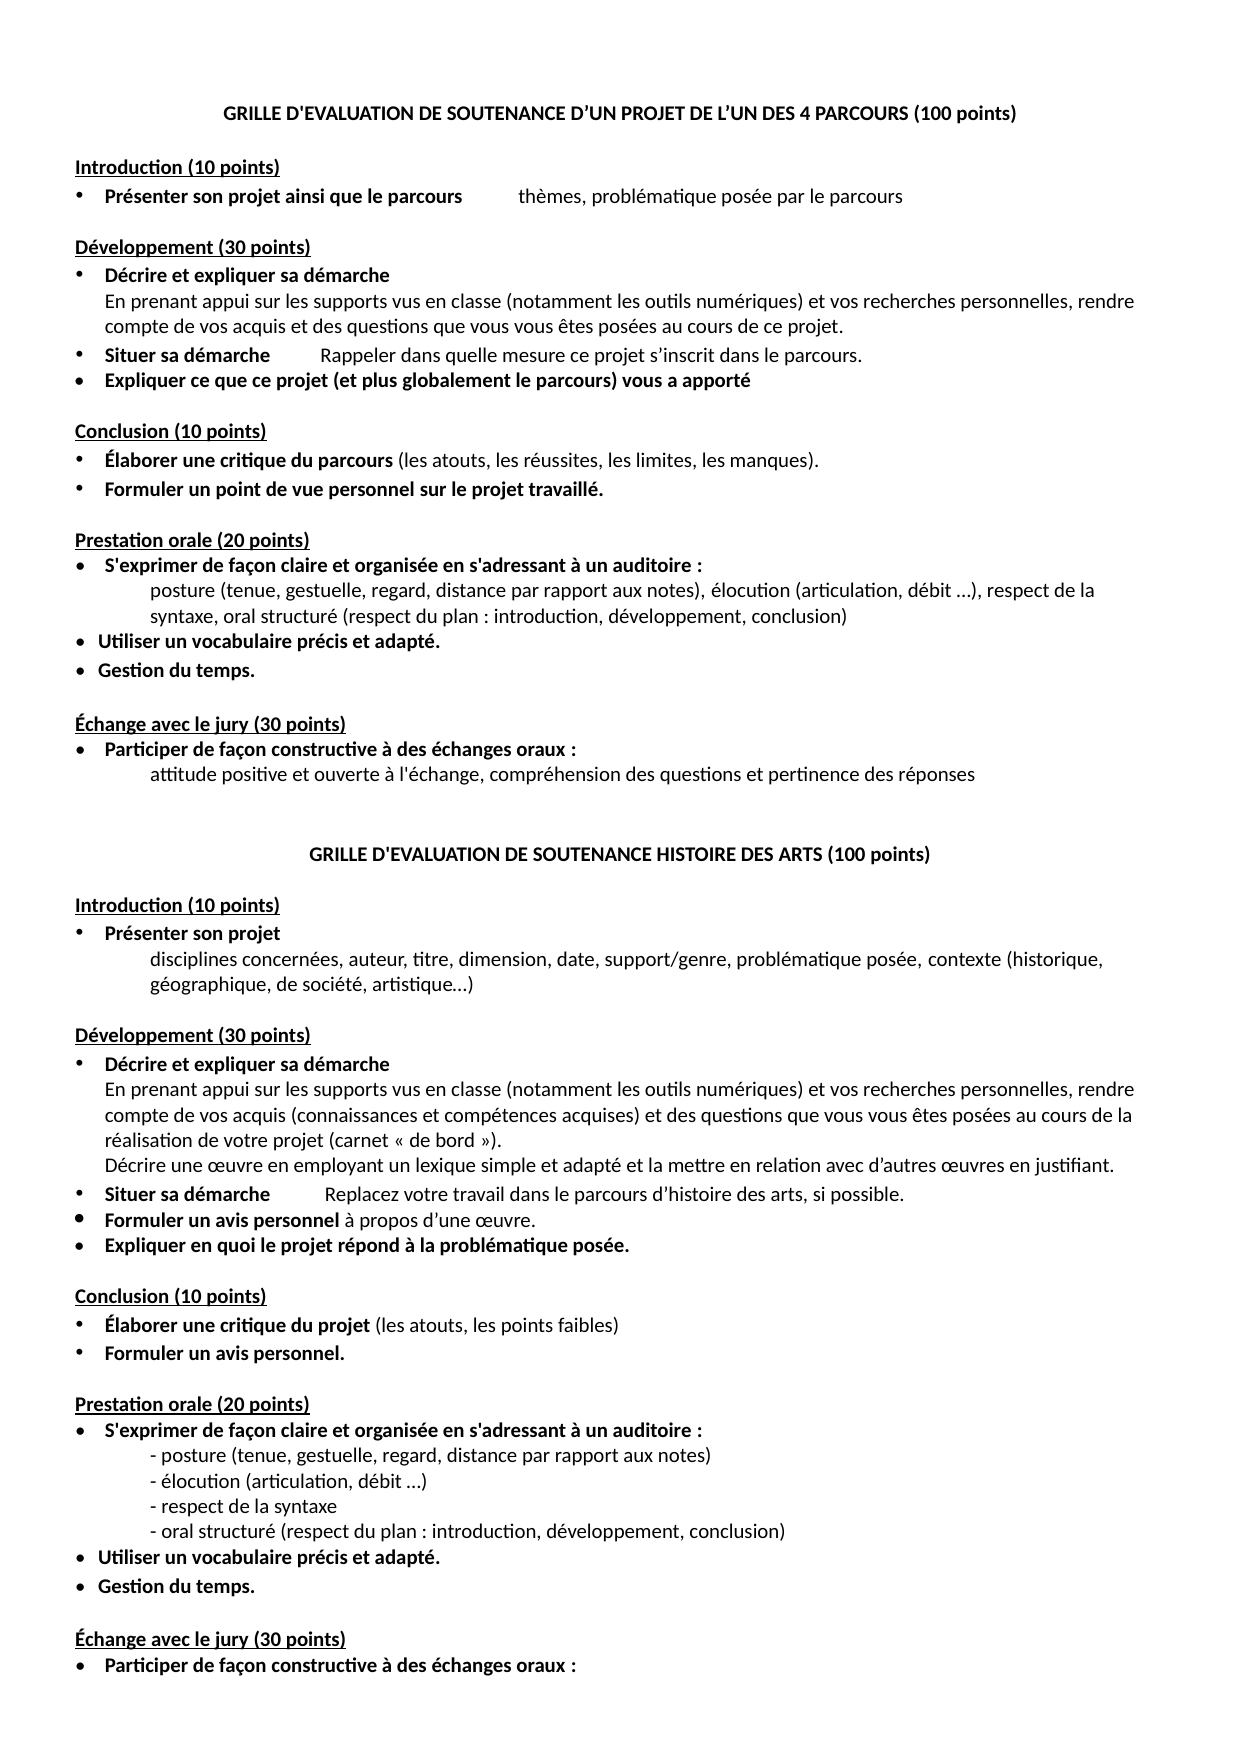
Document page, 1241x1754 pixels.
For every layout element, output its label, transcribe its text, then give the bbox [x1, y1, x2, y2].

text - élocution (articulation, débit …) [150, 1468, 1165, 1493]
list S'exprimer de façon claire et organisée en s'adressant à un auditoire : [75, 1417, 1165, 1442]
text Prestation orale (20 points) [75, 527, 1165, 552]
text GRILLE D'EVALUATION DE SOUTENANCE D’UN PROJET DE L’UN DES 4 PARCOURS (100 points) [75, 100, 1165, 126]
list S'exprimer de façon claire et organisée en s'adressant à un auditoire : [75, 552, 1165, 578]
list Formuler un avis personnel à propos d’une œuvre. [75, 1207, 1165, 1232]
list En prenant appui sur les supports vus en classe (notamment les outils numériques) et vos recherches personnelles, rendre compte de vos acquis (connaissances et compétences acquises) et des questions que vous vous êtes posées au cours de la réalisation de votre projet (carnet « de bord »). [104, 1076, 1165, 1153]
text posture (tenue, gestuelle, regard, distance par rapport aux notes), élocution (articulation, débit …), respect de la syntaxe, oral structuré (respect du plan : introduction, développement, conclusion) [150, 578, 1165, 628]
text Développement (30 points) [75, 234, 1165, 259]
list Décrire une œuvre en employant un lexique simple et adapté et la mettre en relation avec d’autres œuvres en justifiant. [104, 1153, 1165, 1178]
list Formuler un avis personnel. [75, 1337, 1165, 1366]
text attitude positive et ouverte à l'échange, compréhension des questions et pertinence des réponses [150, 762, 1165, 787]
text - oral structuré (respect du plan : introduction, développement, conclusion) [150, 1519, 1165, 1544]
list Participer de façon constructive à des échanges oraux : [75, 1652, 1165, 1677]
text Échange avec le jury (30 points) [75, 711, 1165, 736]
list Élaborer une critique du projet (les atouts, les points faibles) [75, 1309, 1165, 1337]
text Conclusion (10 points) [75, 418, 1165, 444]
list En prenant appui sur les supports vus en classe (notamment les outils numériques) et vos recherches personnelles, rendre compte de vos acquis et des questions que vous vous êtes posées au cours de ce projet. [104, 288, 1165, 339]
list Expliquer en quoi le projet répond à la problématique posée. [74, 1232, 1165, 1258]
text Introduction (10 points) [75, 154, 1165, 180]
text Conclusion (10 points) [75, 1283, 1165, 1309]
list Formuler un point de vue personnel sur le projet travaillé. [75, 473, 1165, 501]
list Présenter son projet disciplines concernées, auteur, titre, dimension, date, support/genre, problématique posée, contexte (historique, géographique, de société, artistique…) [75, 917, 1165, 997]
list Utiliser un vocabulaire précis et adapté. [75, 1544, 1165, 1569]
text GRILLE D'EVALUATION DE SOUTENANCE HISTOIRE DES ARTS (100 points) [75, 841, 1165, 866]
list Présenter son projet ainsi que le parcours thèmes, problématique posée par le parcours [75, 180, 1165, 208]
list Gestion du temps. [75, 1573, 1165, 1599]
list Utiliser un vocabulaire précis et adapté. [75, 628, 1165, 654]
text - posture (tenue, gestuelle, regard, distance par rapport aux notes) [150, 1442, 1165, 1468]
text - respect de la syntaxe [150, 1493, 1165, 1519]
list Situer sa démarche Rappeler dans quelle mesure ce projet s’inscrit dans le parcours. [75, 339, 1165, 368]
list Décrire et expliquer sa démarche [75, 259, 1165, 288]
list Participer de façon constructive à des échanges oraux : [75, 736, 1165, 762]
list Situer sa démarche Replacez votre travail dans le parcours d’histoire des arts, si possible. [75, 1178, 1165, 1207]
list Élaborer une critique du parcours (les atouts, les réussites, les limites, les manques). [75, 444, 1165, 473]
text Échange avec le jury (30 points) [75, 1626, 1165, 1652]
list Gestion du temps. [75, 658, 1165, 683]
text Prestation orale (20 points) [75, 1392, 1165, 1417]
text Introduction (10 points) [75, 892, 1165, 917]
text Développement (30 points) [75, 1022, 1165, 1048]
list Décrire et expliquer sa démarche [75, 1048, 1165, 1076]
list Expliquer ce que ce projet (et plus globalement le parcours) vous a apporté [74, 368, 1165, 393]
